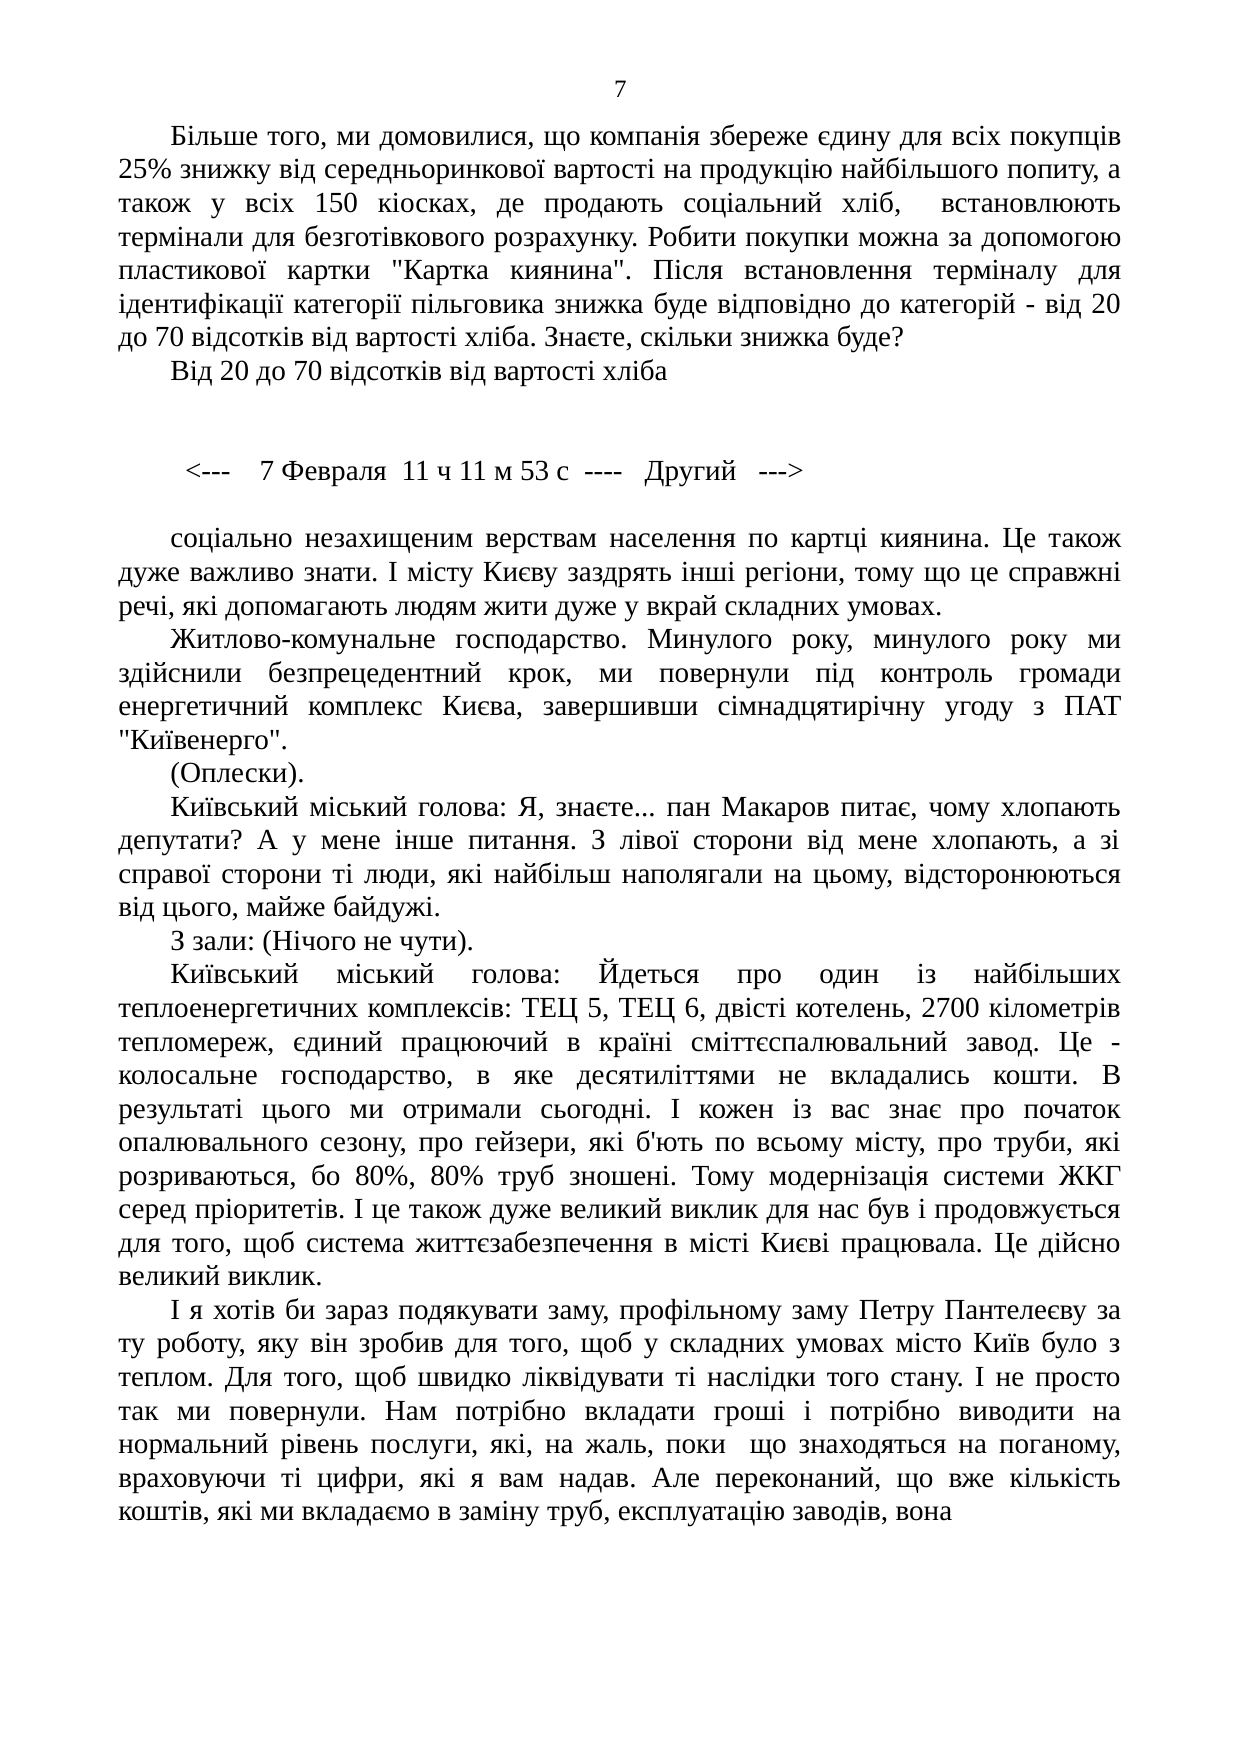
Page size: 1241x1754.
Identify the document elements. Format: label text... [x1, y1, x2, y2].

text Від 20 до 70 відсотків від вартості хліба [118, 353, 1122, 386]
text Більше того, ми домовилися, що компанія збереже єдину для всіх покупців 25% знижку від середньоринкової вартості на продукцію найбільшого попиту, а також у всіх 150 кіосках, де продають соціальний хліб, встановлюють термінали для безготівкового розрахунку. Робити покупки можна за допомогою пластикової картки "Картка киянина". Після встановлення терміналу для ідентифікації категорії пільговика знижка буде відповідно до категорій - від 20 до 70 відсотків від вартості хліба. Знаєте, скільки знижка буде? [118, 118, 1122, 353]
text Житлово-комунальне господарство. Минулого року, минулого року ми здійснили безпрецедентний крок, ми повернули під контроль громади енергетичний комплекс Києва, завершивши сімнадцятирічну угоду з ПАТ "Київенерго". [118, 621, 1122, 755]
text соціально незахищеним верствам населення по картці киянина. Це також дуже важливо знати. І місту Києву заздрять інші регіони, тому що це справжні речі, які допомагають людям жити дуже у вкрай складних умовах. [118, 521, 1122, 621]
text Київський міський голова: Я, знаєте... пан Макаров питає, чому хлопають депутати? А у мене інше питання. З лівої сторони від мене хлопають, а зі справої сторони ті люди, які найбільш наполягали на цьому, відсторонюються від цього, майже байдужі. [118, 789, 1122, 923]
text І я хотів би зараз подякувати заму, профільному заму Петру Пантелеєву за ту роботу, яку він зробив для того, щоб у складних умовах місто Київ було з теплом. Для того, щоб швидко ліквідувати ті наслідки того стану. І не просто так ми повернули. Нам потрібно вкладати гроші і потрібно виводити на нормальний рівень послуги, які, на жаль, поки що знаходяться на поганому, враховуючи ті цифри, які я вам надав. Але переконаний, що вже кількість коштів, які ми вкладаємо в заміну труб, експлуатацію заводів, вона [118, 1292, 1122, 1527]
text З зали: (Нічого не чути). [118, 923, 1122, 957]
text (Оплески). [118, 755, 1122, 789]
text Київський міський голова: Йдеться про один із найбільших теплоенергетичних комплексів: ТЕЦ 5, ТЕЦ 6, двісті котелень, 2700 кілометрів тепломереж, єдиний працюючий в країні сміттєспалювальний завод. Це - колосальне господарство, в яке десятиліттями не вкладались кошти. В результаті цього ми отримали сьогодні. І кожен із вас знає про початок опалювального сезону, про гейзери, які б'ють по всьому місту, про труби, які розриваються, бо 80%, 80% труб зношені. Тому модернізація системи ЖКГ серед пріоритетів. І це також дуже великий виклик для нас був і продовжується для того, щоб система життєзабезпечення в місті Києві працювала. Це дійсно великий виклик. [118, 957, 1122, 1292]
text <--- 7 Февраля 11 ч 11 м 53 с ---- Другий ---> [118, 453, 1122, 487]
